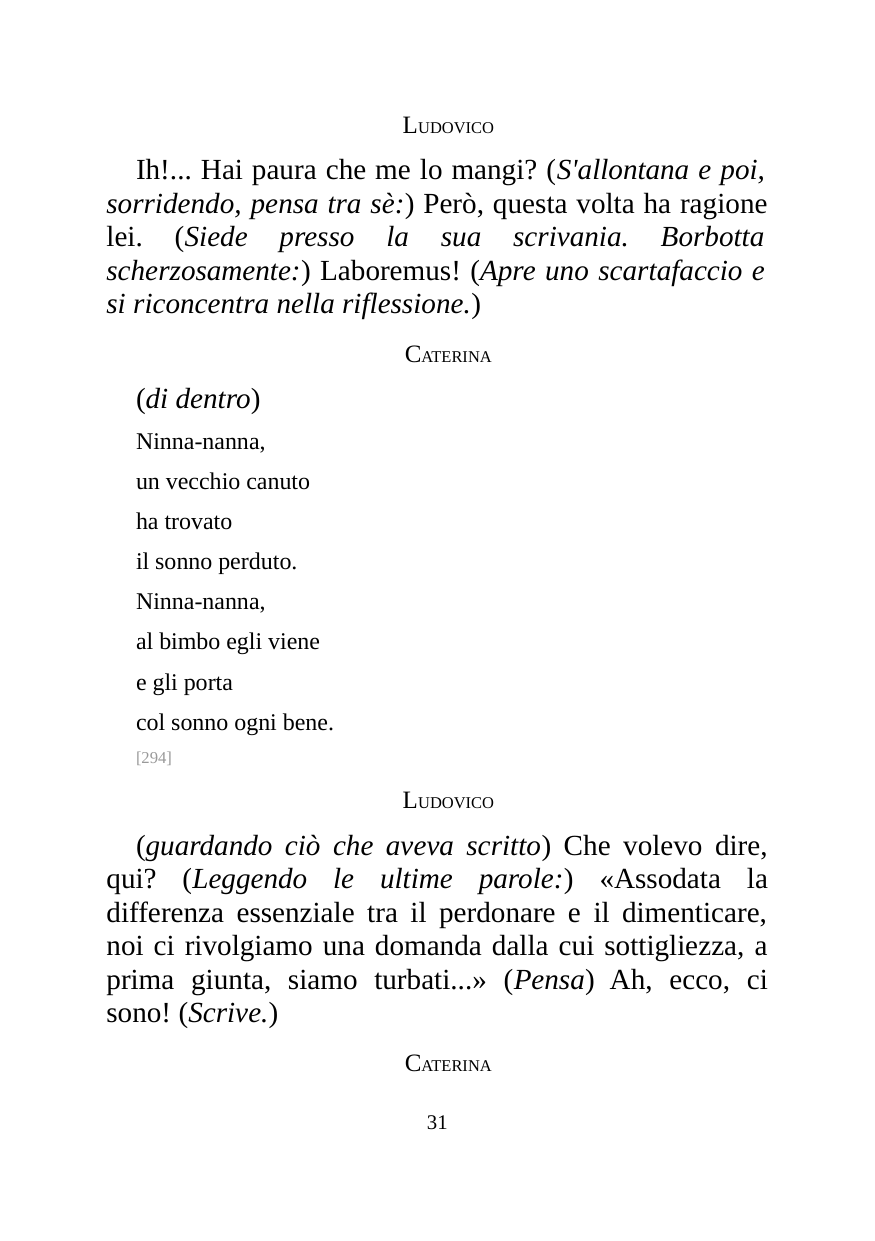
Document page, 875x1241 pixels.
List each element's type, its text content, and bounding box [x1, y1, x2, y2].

text Ninna-nanna, [106, 427, 768, 454]
text un vecchio canuto [106, 467, 768, 494]
text Ludovico [106, 106, 768, 140]
text e gli porta [106, 667, 768, 695]
text Ludovico [106, 782, 768, 815]
text Ih!... Hai paura che me lo mangi? (S'allontana e poi, sorridendo, pensa tra sè:) Però, questa volta ha ragione lei. (Siede presso la sua scrivania. Borbotta scherzosamente:) Laboremus! (Apre uno scartafaccio e si riconcentra nella riflessione.) [106, 152, 768, 320]
text [294] [172, 748, 768, 767]
text Caterina [106, 1044, 768, 1077]
text Caterina [106, 335, 768, 368]
text [294] [106, 748, 136, 767]
text Ninna-nanna, [106, 587, 768, 615]
text (di dentro) [106, 381, 768, 414]
text il sonno perduto. [106, 547, 768, 575]
text al bimbo egli viene [106, 627, 768, 655]
text (guardando ciò che aveva scritto) Che volevo dire, qui? (Leggendo le ultime parole:) «Assodata la differenza essenziale tra il perdonare e il dimenticare, noi ci rivolgiamo una domanda dalla cui sottigliezza, a prima giunta, siamo turbati...» (Pensa) Ah, ecco, ci sono! (Scrive.) [106, 828, 768, 1029]
text ha trovato [106, 507, 768, 535]
text col sonno ogni bene. [106, 708, 768, 735]
